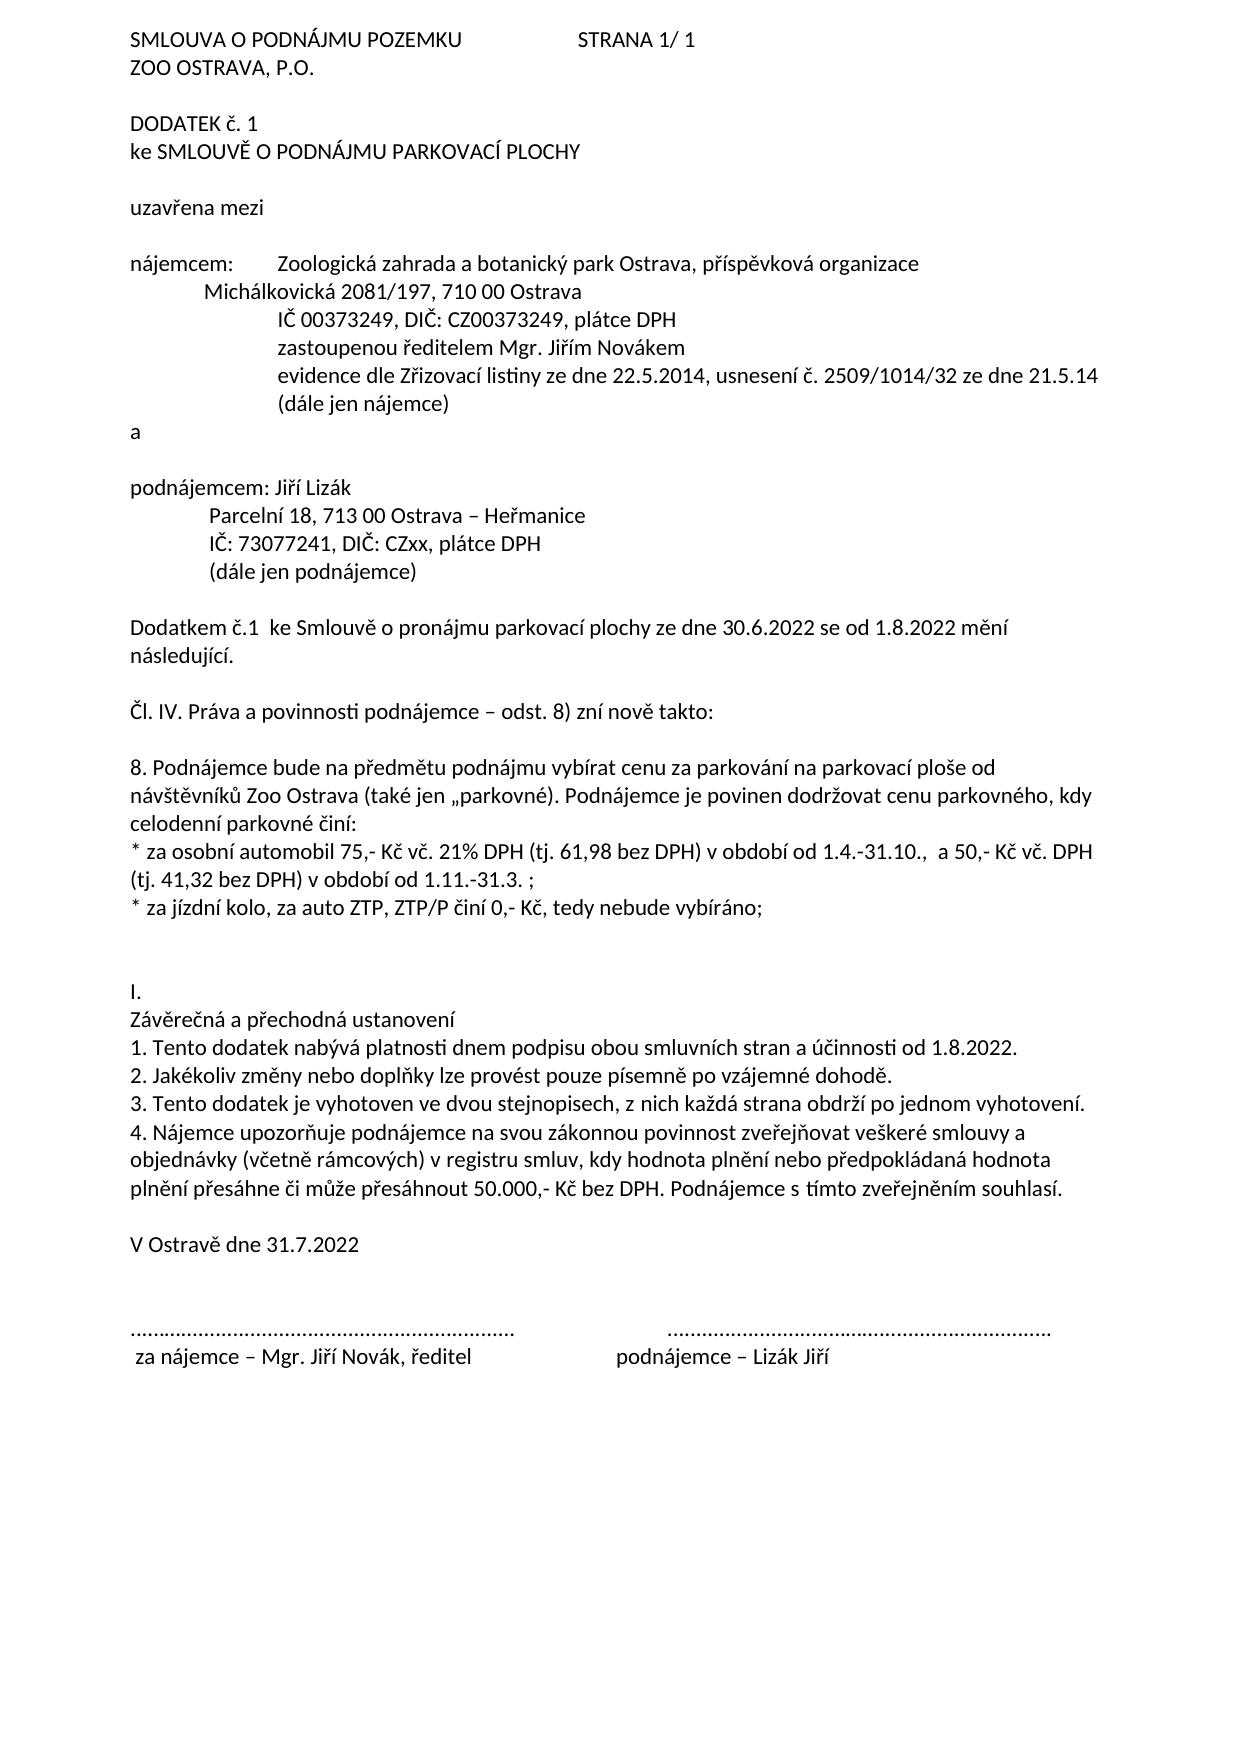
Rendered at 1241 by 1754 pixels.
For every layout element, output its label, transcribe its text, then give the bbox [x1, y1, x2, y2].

text 2. Jakékoliv změny nebo doplňky lze provést pouze písemně po vzájemné dohodě. [130, 1062, 1110, 1089]
text uzavřena mezi [130, 193, 1110, 221]
text Závěrečná a přechodná ustanovení [130, 1006, 1110, 1033]
text (dále jen nájemce) [130, 389, 1110, 417]
text podnájemcem: Jiří Lizák [130, 473, 1110, 501]
text ke SMLOUVĚ O PODNÁJMU PARKOVACÍ PLOCHY [130, 137, 1110, 165]
text 1. Tento dodatek nabývá platnosti dnem podpisu obou smluvních stran a účinnosti od 1.8.2022. [130, 1033, 1110, 1062]
text 8. Podnájemce bude na předmětu podnájmu vybírat cenu za parkování na parkovací ploše od návštěvníků Zoo Ostrava (také jen „parkovné). Podnájemce je povinen dodržovat cenu parkovného, kdy celodenní parkovné činí: [130, 753, 1110, 837]
text zastoupenou ředitelem Mgr. Jiřím Novákem [130, 333, 1110, 361]
text nájemcem: Zoologická zahrada a botanický park Ostrava, příspěvková organizace Michálkovická 2081/197, 710 00 Ostrava IČ 00373249, DIČ: CZ00373249, plátce DPH [130, 249, 1110, 333]
text 4. Nájemce upozorňuje podnájemce na svou zákonnou povinnost zveřejňovat veškeré smlouvy a objednávky (včetně rámcových) v registru smluv, kdy hodnota plnění nebo předpokládaná hodnota plnění přesáhne či může přesáhnout 50.000,- Kč bez DPH. Podnájemce s tímto zveřejněním souhlasí. [130, 1118, 1110, 1202]
text Čl. IV. Práva a povinnosti podnájemce – odst. 8) zní nově takto: [130, 697, 1110, 725]
text * za osobní automobil 75,- Kč vč. 21% DPH (tj. 61,98 bez DPH) v období od 1.4.-31.10., a 50,- Kč vč. DPH (tj. 41,32 bez DPH) v období od 1.11.-31.3. ; [130, 837, 1110, 893]
text SMLOUVA O PODNÁJMU POZEMKU STRANA 1/ 1 [130, 25, 1110, 53]
text za nájemce – Mgr. Jiří Novák, ředitel podnájemce – Lizák Jiří [130, 1342, 1110, 1370]
text I. [130, 977, 1110, 1006]
text evidence dle Zřizovací listiny ze dne 22.5.2014, usnesení č. 2509/1014/32 ze dne 21.5.14 [130, 361, 1110, 389]
text IČ: 73077241, DIČ: CZxx, plátce DPH [130, 529, 1110, 557]
text ......….......................................................... ...............................…................................. [130, 1314, 1110, 1342]
text a [130, 417, 1110, 445]
text 3. Tento dodatek je vyhotoven ve dvou stejnopisech, z nich každá strana obdrží po jednom vyhotovení. [130, 1089, 1110, 1118]
text Parcelní 18, 713 00 Ostrava – Heřmanice [130, 501, 1110, 529]
text DODATEK č. 1 [130, 109, 1110, 137]
text V Ostravě dne 31.7.2022 [130, 1230, 1110, 1258]
text * za jízdní kolo, za auto ZTP, ZTP/P činí 0,- Kč, tedy nebude vybíráno; [130, 893, 1110, 921]
text ZOO OSTRAVA, P.O. [130, 53, 1110, 81]
text (dále jen podnájemce) [130, 557, 1110, 585]
text Dodatkem č.1 ke Smlouvě o pronájmu parkovací plochy ze dne 30.6.2022 se od 1.8.2022 mění následující. [130, 613, 1110, 669]
